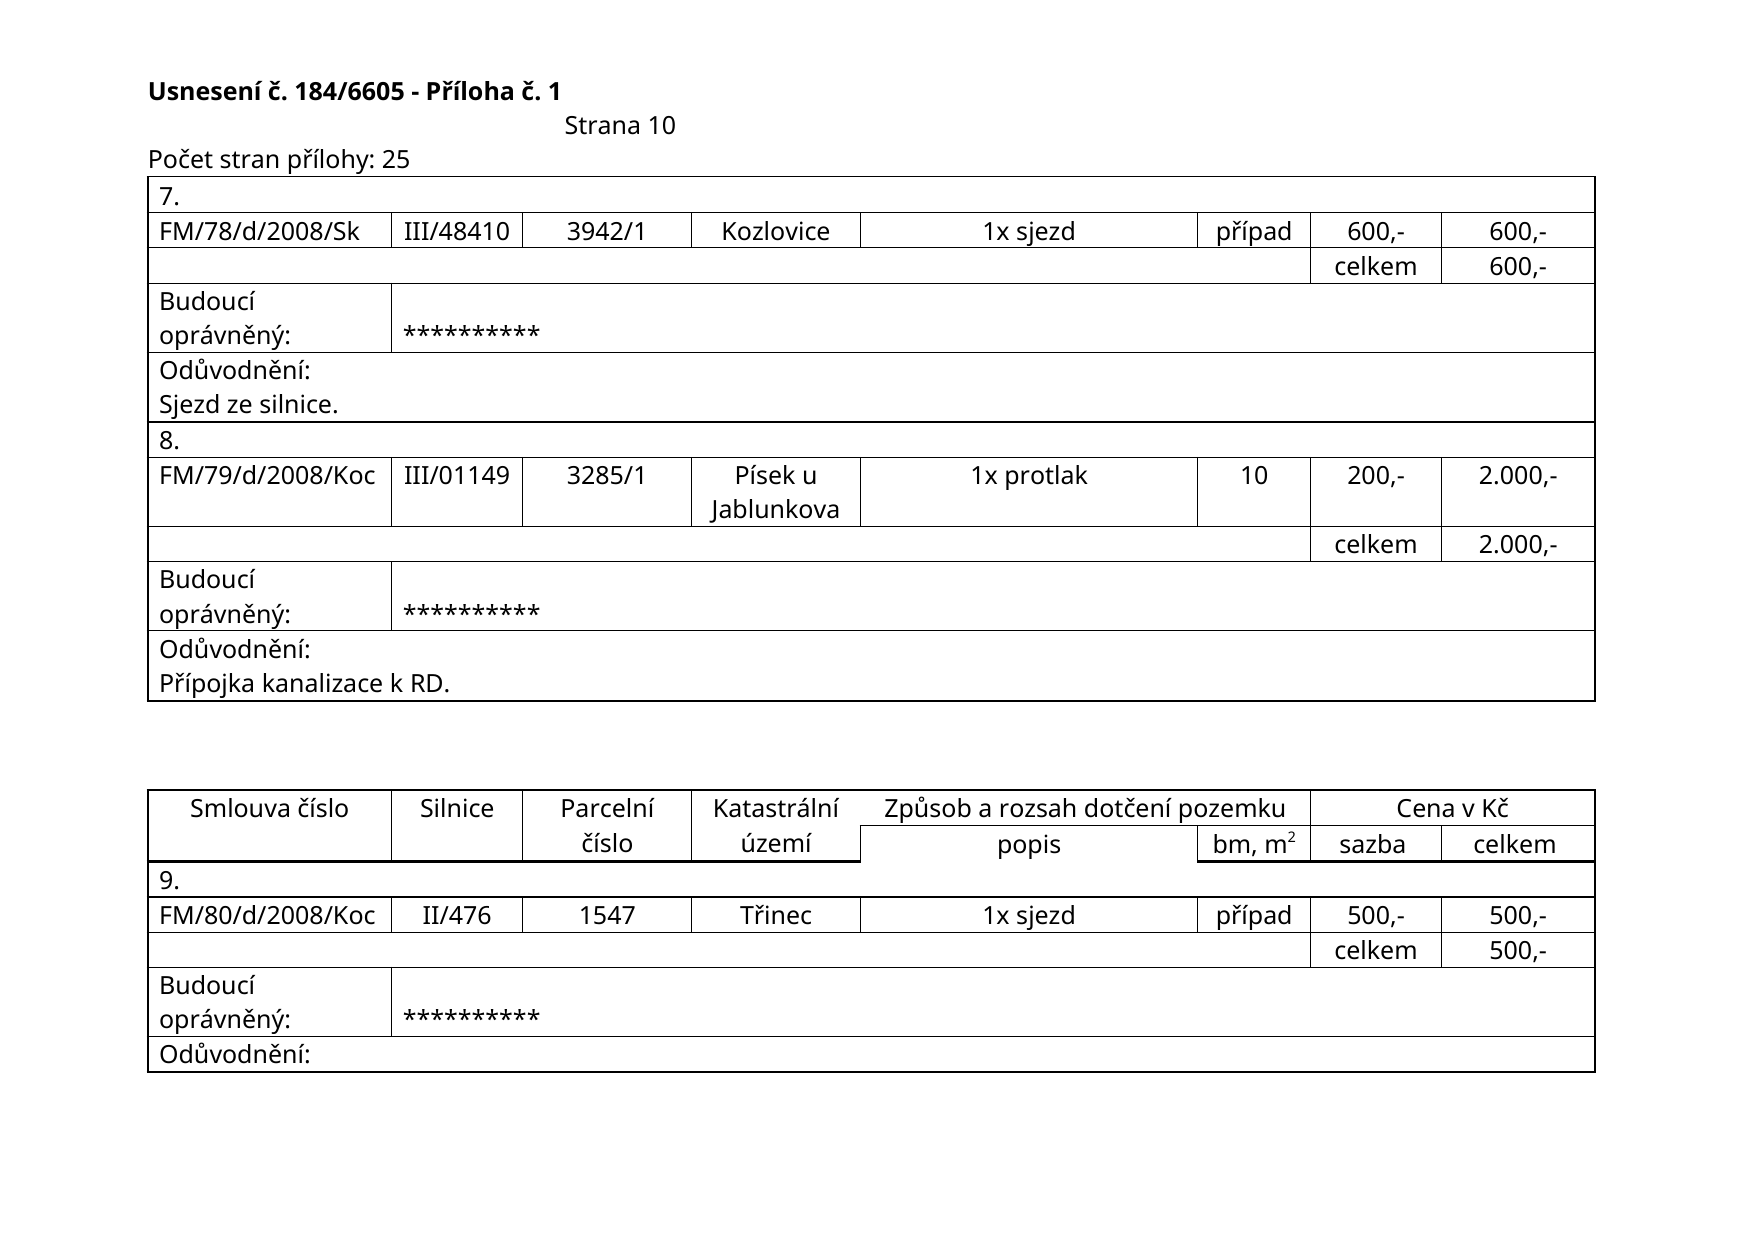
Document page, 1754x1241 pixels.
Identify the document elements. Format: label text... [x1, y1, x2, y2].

table_cell celkem [1442, 826, 1594, 860]
table_cell 500,- [1442, 933, 1594, 967]
table_cell celkem [1311, 248, 1441, 282]
table_cell 7. [149, 177, 1594, 212]
table_cell bm, m2 [1198, 826, 1310, 860]
table_cell 200,- [1311, 458, 1441, 526]
table_cell FM/79/d/2008/Koc [149, 458, 391, 526]
table_cell 2.000,- [1442, 458, 1594, 526]
table_cell Budoucí oprávněný: [149, 968, 391, 1036]
table_cell [149, 527, 1310, 561]
table_header Cena v Kč [1311, 791, 1594, 825]
table_cell Písek u Jablunkova [692, 458, 860, 526]
table_cell III/01149 [392, 458, 522, 526]
table_cell 3942/1 [523, 213, 691, 247]
table_cell 1x sjezd [861, 898, 1197, 932]
table_cell 500,- [1442, 898, 1594, 932]
table_cell 500,- [1311, 898, 1441, 932]
table_header Způsob a rozsah dotčení pozemku [860, 791, 1310, 825]
table_header Katastrální území [692, 791, 860, 860]
table_cell ********** [392, 968, 1594, 1036]
table_cell Budoucí oprávněný: [149, 284, 391, 352]
table_cell ********** [392, 284, 1594, 352]
table_cell Kozlovice [692, 213, 860, 247]
table_cell 1x protlak [861, 458, 1197, 526]
table_cell Třinec [692, 898, 860, 932]
table_header Silnice [392, 791, 522, 860]
table_cell ********** [392, 562, 1594, 630]
table_cell sazba [1311, 826, 1441, 860]
table_cell Budoucí oprávněný: [149, 562, 391, 630]
table_cell FM/80/d/2008/Koc [149, 898, 391, 932]
table_cell FM/78/d/2008/Sk [149, 213, 391, 247]
table_cell Odůvodnění: [149, 1037, 1594, 1071]
table_cell celkem [1311, 933, 1441, 967]
table_cell III/48410 [392, 213, 522, 247]
table_cell 9. [149, 860, 1594, 896]
table_cell II/476 [392, 898, 522, 932]
table_cell 600,- [1442, 248, 1594, 282]
table_cell 600,- [1442, 213, 1594, 247]
table_cell případ [1198, 898, 1310, 932]
table_cell Odůvodnění: Sjezd ze silnice. [149, 353, 1594, 421]
table_cell 3285/1 [523, 458, 691, 526]
table_header Smlouva číslo [149, 791, 391, 860]
table_cell [149, 933, 1310, 967]
table_cell Odůvodnění: Přípojka kanalizace k RD. [149, 631, 1594, 699]
table_cell 1x sjezd [861, 213, 1197, 247]
table_cell celkem [1311, 527, 1441, 561]
table_cell [149, 248, 1310, 282]
table_cell případ [1198, 213, 1310, 247]
table_cell 2.000,- [1442, 527, 1594, 561]
table_cell popis [861, 826, 1197, 860]
table_cell 10 [1198, 458, 1310, 526]
table_cell 1547 [523, 898, 691, 932]
table_cell 8. [149, 423, 1594, 457]
table_cell 600,- [1311, 213, 1441, 247]
table_header Parcelní číslo [523, 791, 691, 860]
